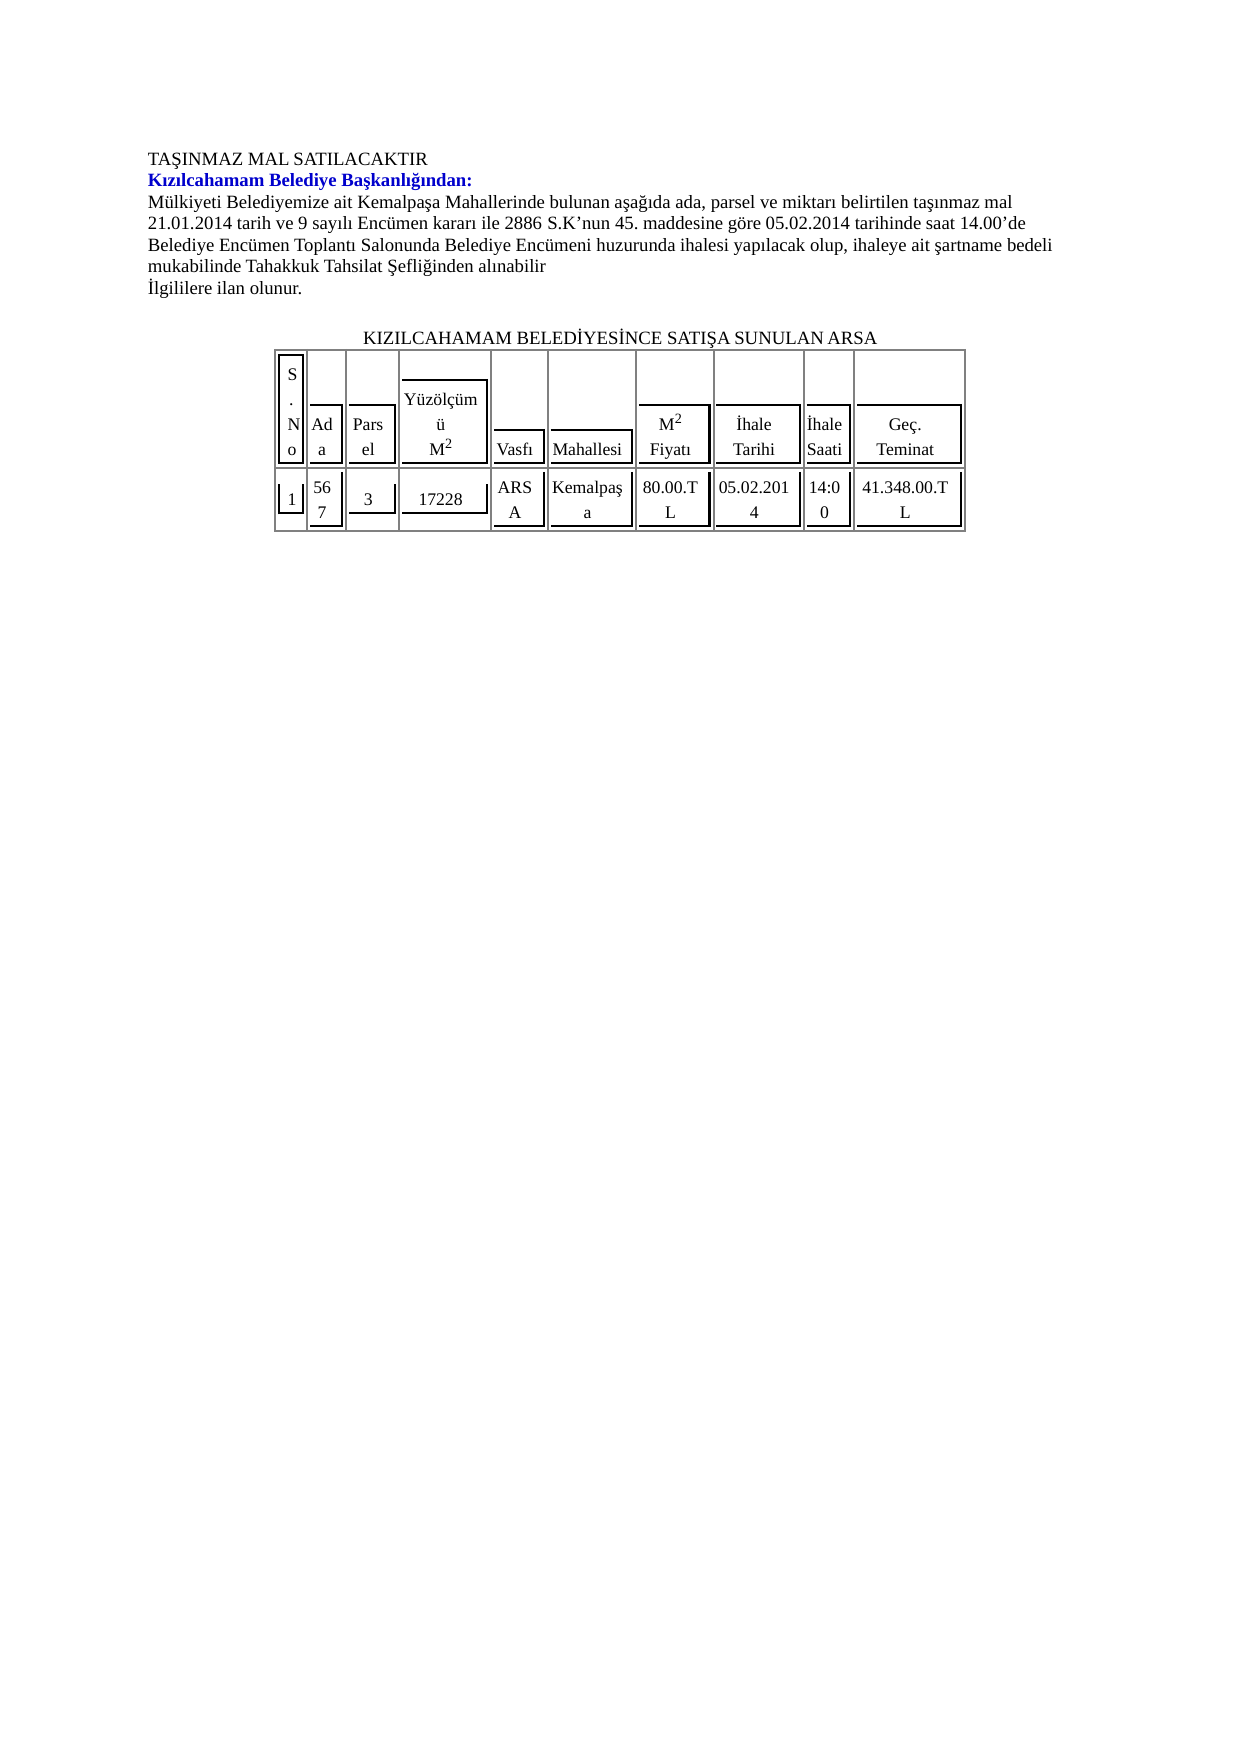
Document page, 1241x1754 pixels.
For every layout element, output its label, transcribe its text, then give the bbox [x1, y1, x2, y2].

table_cell 05.02.2014 [715, 469, 803, 530]
table_cell Kemalpaşa [549, 469, 635, 530]
table_cell ARSA [492, 469, 547, 530]
table_header İhale Tarihi [715, 351, 803, 467]
table_cell 17228 [400, 469, 490, 530]
table_cell 80.00.TL [637, 469, 713, 530]
table_header Yüzölçümü M2 [400, 351, 490, 467]
table_header Ada [308, 351, 345, 467]
table_header Mahallesi [549, 351, 635, 467]
text İlgililere ilan olunur. [148, 277, 1093, 298]
text Kızılcahamam Belediye Başkanlığından: [148, 169, 1093, 191]
text Mülkiyeti Belediyemize ait Kemalpaşa Mahallerinde bulunan aşağıda ada, parsel ve miktarı belirtilen taşınmaz mal 21.01.2014 tarih ve 9 sayılı Encümen kararı ile 2886 S.K’nun 45. maddesine göre 05.02.2014 tarihinde saat 14.00’de Belediye Encümen Toplantı Salonunda Belediye Encümeni huzurunda ihalesi yapılacak olup, ihaleye ait şartname bedeli mukabilinde Tahakkuk Tahsilat Şefliğinden alınabilir [148, 191, 1093, 277]
table_header Parsel [347, 351, 398, 467]
text TAŞINMAZ MAL SATILACAKTIR [148, 148, 1093, 169]
table_header İhale Saati [805, 351, 853, 467]
table_cell 14:00 [805, 469, 853, 530]
table_header Vasfı [492, 351, 547, 467]
table_cell 1 [276, 469, 306, 530]
table_cell 567 [308, 469, 345, 530]
table_header Geç. Teminat [855, 351, 964, 467]
table_cell 3 [347, 469, 398, 530]
table_header S. No [276, 351, 306, 467]
table_header M2 Fiyatı [637, 351, 713, 467]
table_cell 41.348.00.TL [855, 469, 964, 530]
text KIZILCAHAMAM BELEDİYESİNCE SATIŞA SUNULAN ARSA [148, 327, 1093, 349]
